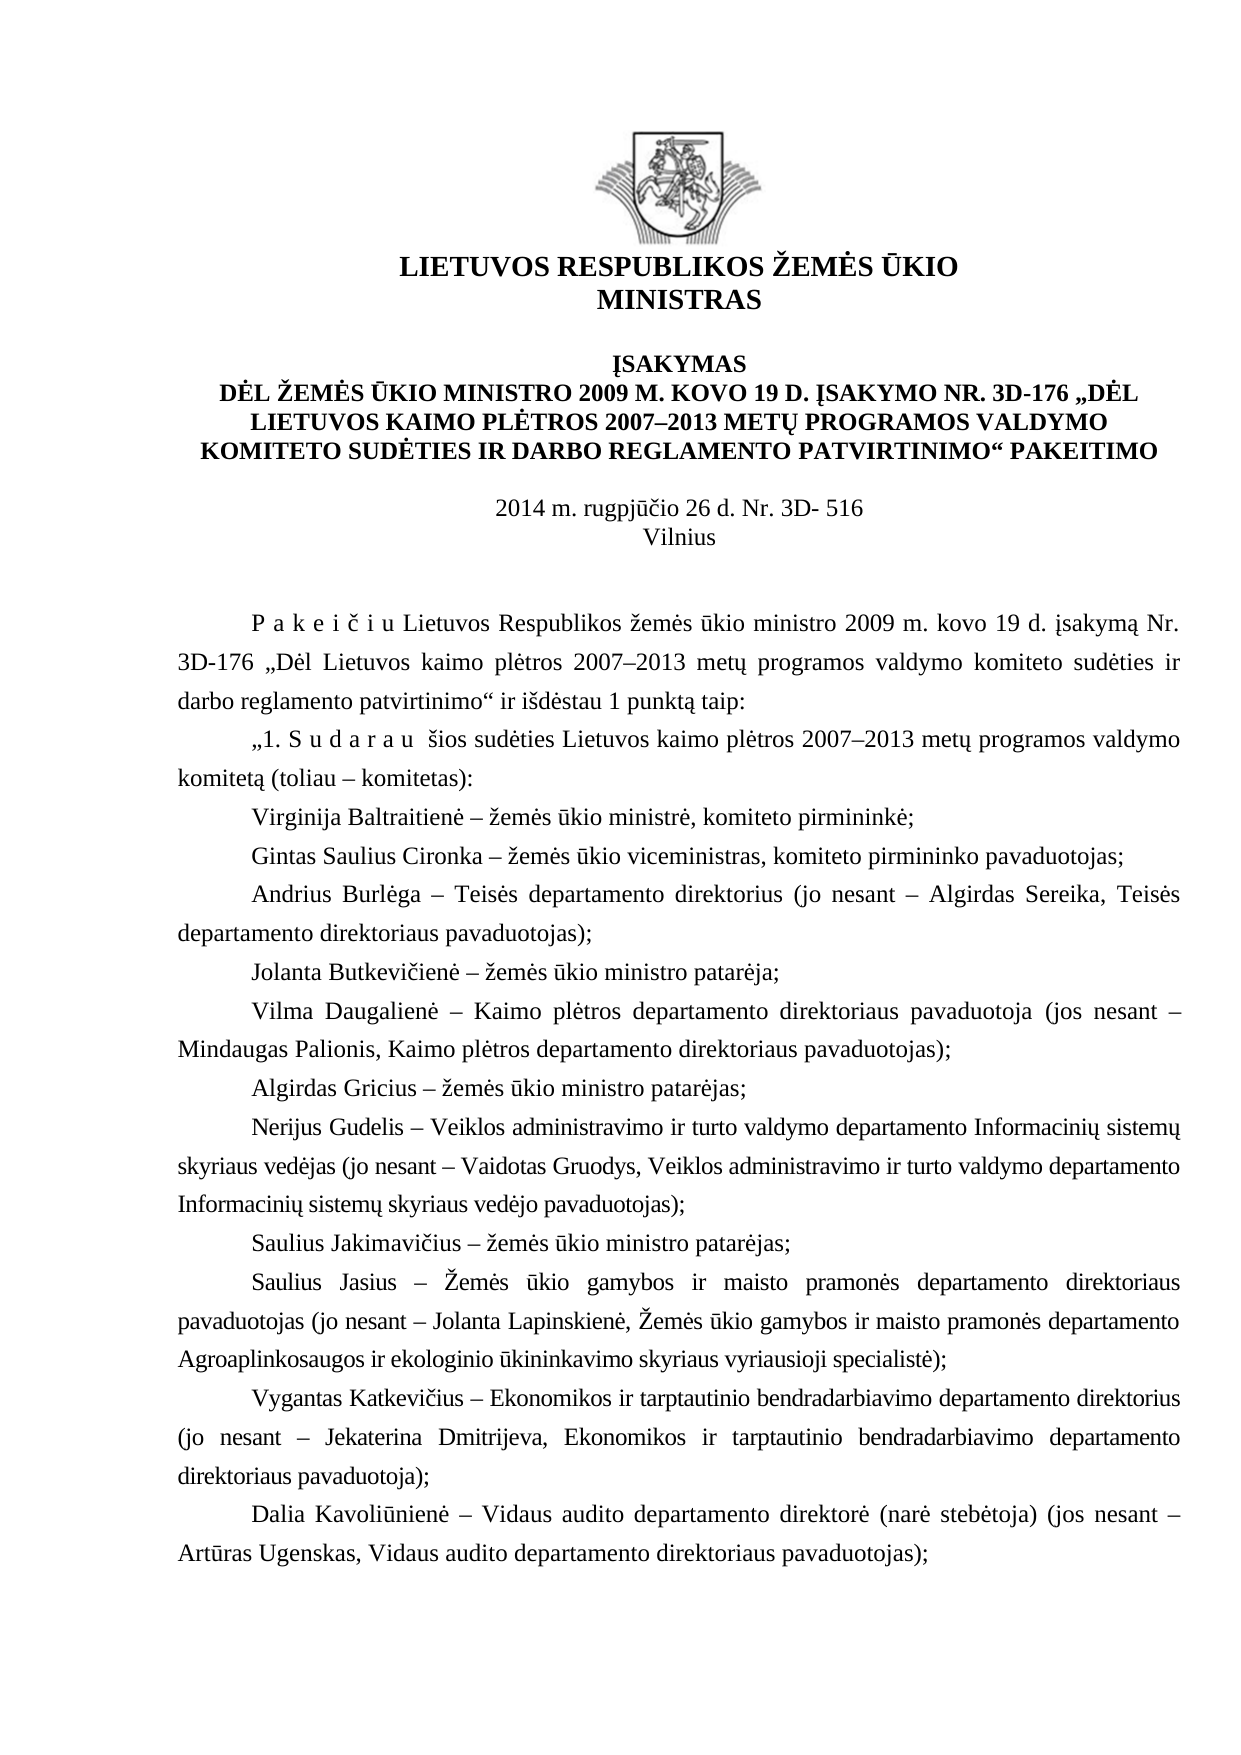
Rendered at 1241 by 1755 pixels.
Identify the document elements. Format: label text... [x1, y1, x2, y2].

text Saulius Jakimavičius – žemės ūkio ministro patarėjas; [177, 1228, 1181, 1257]
text DĖL ŽEMĖS ŪKIO MINISTRO 2009 M. KOVO 19 D. ĮSAKYMO NR. 3D-176 „DĖL LIETUVOS KAIMO PLĖTROS 2007–2013 METŲ PROGRAMOS VALDYMO KOMITETO SUDĖTIES IR DARBO REGLAMENTO PATVIRTINIMO“ PAKEITIMO [177, 378, 1181, 464]
text Jolanta Butkevičienė – žemės ūkio ministro patarėja; [177, 957, 1181, 986]
text Vygantas Katkevičius – Ekonomikos ir tarptautinio bendradarbiavimo departamento direktorius (jo nesant – Jekaterina Dmitrijeva, Ekonomikos ir tarptautinio bendradarbiavimo departamento direktoriaus pavaduotoja); [177, 1383, 1181, 1489]
text Dalia Kavoliūnienė – Vidaus audito departamento direktorė (narė stebėtoja) (jos nesant – Artūras Ugenskas, Vidaus audito departamento direktoriaus pavaduotojas); [177, 1499, 1181, 1567]
text Saulius Jasius – Žemės ūkio gamybos ir maisto pramonės departamento direktoriaus pavaduotojas (jo nesant – Jolanta Lapinskienė, Žemės ūkio gamybos ir maisto pramonės departamento Agroaplinkosaugos ir ekologinio ūkininkavimo skyriaus vyriausioji specialistė); [177, 1267, 1181, 1373]
text LIETUVOS RESPUBLIKOS ŽEMĖS ŪKIO [177, 249, 1181, 282]
text Vilnius [177, 522, 1181, 551]
text Virginija Baltraitienė – žemės ūkio ministrė, komiteto pirmininkė; [177, 802, 1181, 831]
text MINISTRAS [177, 282, 1181, 316]
text Andrius Burlėga – Teisės departamento direktorius (jo nesant – Algirdas Sereika, Teisės departamento direktoriaus pavaduotojas); [177, 879, 1181, 947]
text ĮSAKYMAS [177, 349, 1181, 378]
text P a k e i č i u Lietuvos Respublikos žemės ūkio ministro 2009 m. kovo 19 d. įsakymą Nr. 3D-176 „Dėl Lietuvos kaimo plėtros 2007–2013 metų programos valdymo komiteto sudėties ir darbo reglamento patvirtinimo“ ir išdėstau 1 punktą taip: [177, 608, 1181, 714]
text Algirdas Gricius – žemės ūkio ministro patarėjas; [177, 1073, 1181, 1102]
text 2014 m. rugpjūčio 26 d. Nr. 3D- 516 [177, 493, 1181, 522]
text Gintas Saulius Cironka – žemės ūkio viceministras, komiteto pirmininko pavaduotojas; [177, 841, 1181, 869]
text Vilma Daugalienė – Kaimo plėtros departamento direktoriaus pavaduotoja (jos nesant – Mindaugas Palionis, Kaimo plėtros departamento direktoriaus pavaduotojas); [177, 996, 1181, 1063]
text „1. S u d a r a u šios sudėties Lietuvos kaimo plėtros 2007–2013 metų programos valdymo komitetą (toliau – komitetas): [177, 724, 1181, 792]
text Nerijus Gudelis – Veiklos administravimo ir turto valdymo departamento Informacinių sistemų skyriaus vedėjas (jo nesant – Vaidotas Gruodys, Veiklos administravimo ir turto valdymo departamento Informacinių sistemų skyriaus vedėjo pavaduotojas); [177, 1112, 1181, 1218]
